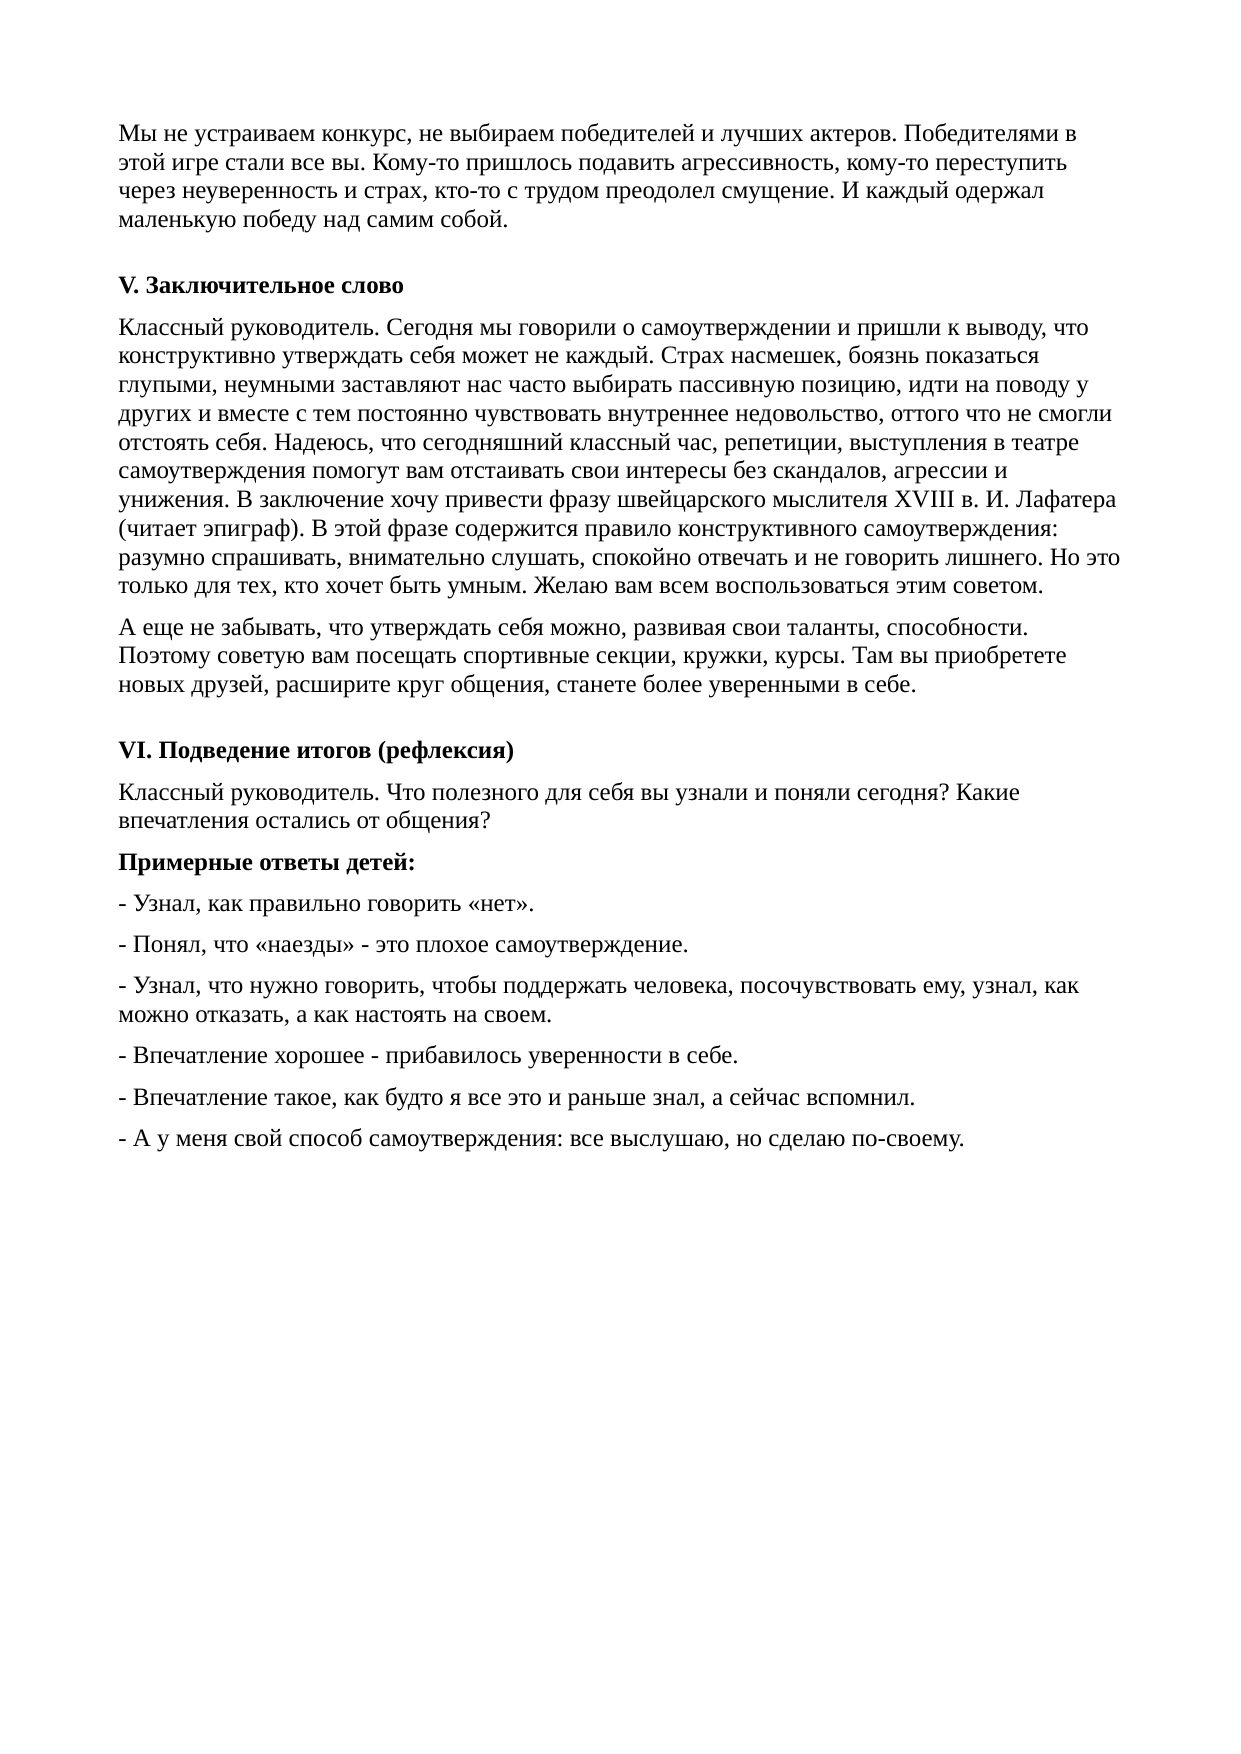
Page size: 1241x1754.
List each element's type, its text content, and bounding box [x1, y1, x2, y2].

text А еще не забывать, что утверждать себя можно, развивая свои таланты, способности. Поэтому советую вам посещать спортивные секции, кружки, курсы. Там вы приобретете новых друзей, расширите круг общения, станете более уверенными в себе. [118, 612, 1122, 698]
text - Впечатление такое, как будто я все это и раньше знал, а сейчас вспомнил. [118, 1082, 1122, 1111]
text Мы не устраиваем конкурс, не выбираем победителей и лучших актеров. Победителями в этой игре стали все вы. Кому-то пришлось подавить агрессивность, кому-то переступить через неуверенность и страх, кто-то с трудом преодолел смущение. И каждый одержал маленькую победу над самим собой. [118, 118, 1122, 233]
text - Узнал, что нужно говорить, чтобы поддержать человека, посочувствовать ему, узнал, как можно отказать, а как настоять на своем. [118, 971, 1122, 1028]
subtitle V. Заключительное слово [118, 271, 1122, 299]
text - Впечатление хорошее - прибавилось уверенности в себе. [118, 1041, 1122, 1069]
text Примерные ответы детей: [118, 847, 1122, 876]
text Классный руководитель. Что полезного для себя вы узнали и поняли сегодня? Какие впечатления остались от общения? [118, 777, 1122, 834]
text - А у меня свой способ самоутверждения: все выслушаю, но сделаю по-своему. [118, 1123, 1122, 1152]
text - Понял, что «наезды» - это плохое самоутверждение. [118, 929, 1122, 958]
subtitle VI. Подведение итогов (рефлексия) [118, 736, 1122, 764]
text Классный руководитель. Сегодня мы говорили о самоутверждении и пришли к выводу, что конструктивно утверждать себя может не каждый. Страх насмешек, боязнь показаться глупыми, неумными заставляют нас часто выбирать пассивную позицию, идти на поводу у других и вместе с тем постоянно чувствовать внутреннее недовольство, оттого что не смогли отстоять себя. Надеюсь, что сегодняшний классный час, репетиции, выступления в театре самоутверждения помогут вам отстаивать свои интересы без скандалов, агрессии и унижения. В заключение хочу привести фразу швейцарского мыслителя XVIII в. И. Лафатера (читает эпиграф). В этой фразе содержится правило конструктивного самоутверждения: разумно спрашивать, внимательно слушать, спокойно отвечать и не говорить лишнего. Но это только для тех, кто хочет быть умным. Желаю вам всем воспользоваться этим советом. [118, 312, 1122, 599]
text - Узнал, как правильно говорить «нет». [118, 888, 1122, 917]
